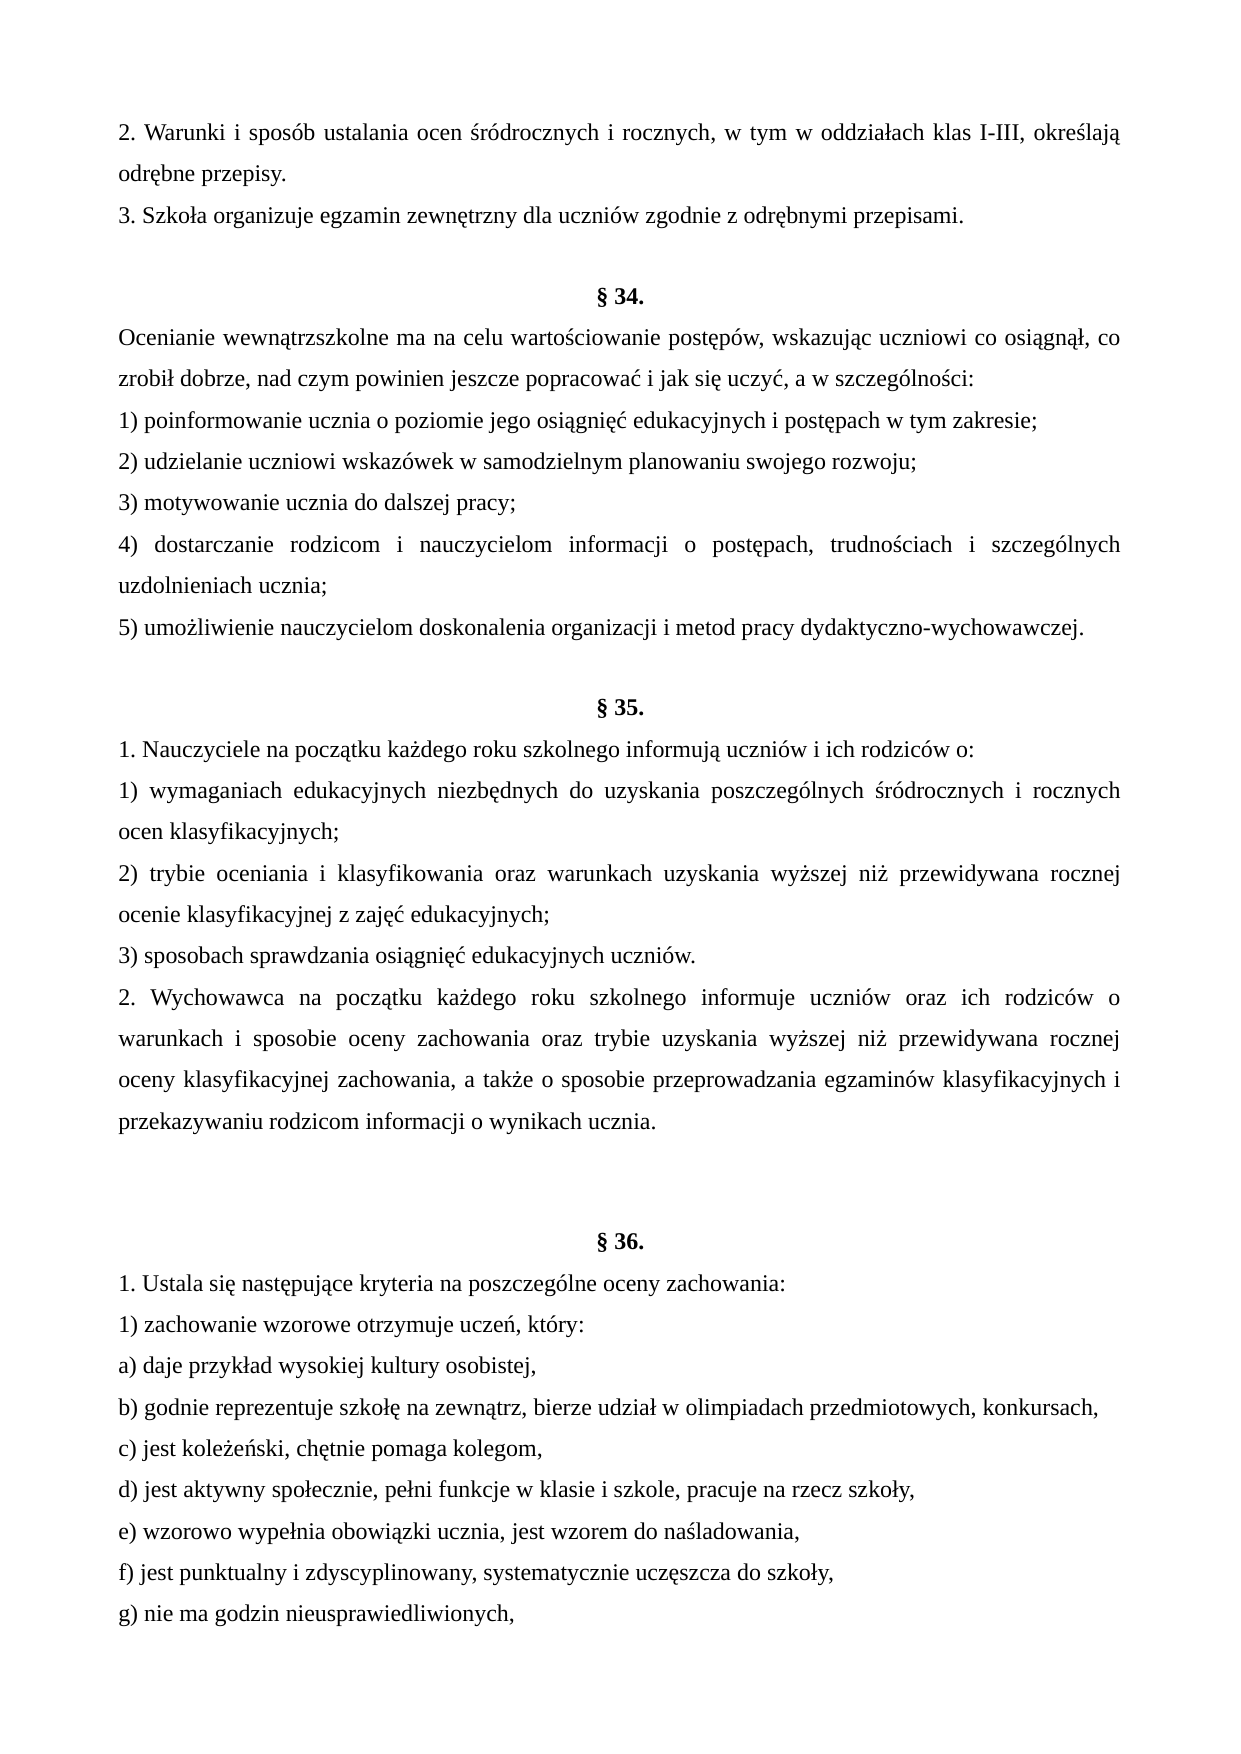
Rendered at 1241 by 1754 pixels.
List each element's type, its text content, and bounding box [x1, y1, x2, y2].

text 1) poinformowanie ucznia o poziomie jego osiągnięć edukacyjnych i postępach w tym zakresie; [118, 406, 1122, 433]
text f) jest punktualny i zdyscyplinowany, systematycznie uczęszcza do szkoły, [118, 1558, 1122, 1586]
text 1) zachowanie wzorowe otrzymuje uczeń, który: [118, 1310, 1122, 1337]
text e) wzorowo wypełnia obowiązki ucznia, jest wzorem do naśladowania, [118, 1517, 1122, 1544]
text 2. Wychowawca na początku każdego roku szkolnego informuje uczniów oraz ich rodziców o warunkach i sposobie oceny zachowania oraz trybie uzyskania wyższej niż przewidywana rocznej oceny klasyfikacyjnej zachowania, a także o sposobie przeprowadzania egzaminów klasyfikacyjnych i przekazywaniu rodzicom informacji o wynikach ucznia. [118, 983, 1122, 1134]
text d) jest aktywny społecznie, pełni funkcje w klasie i szkole, pracuje na rzecz szkoły, [118, 1475, 1122, 1503]
text 1. Nauczyciele na początku każdego roku szkolnego informują uczniów i ich rodziców o: [118, 735, 1122, 762]
text 5) umożliwienie nauczycielom doskonalenia organizacji i metod pracy dydaktyczno-wychowawczej. [118, 612, 1122, 640]
text g) nie ma godzin nieusprawiedliwionych, [118, 1599, 1122, 1627]
text 4) dostarczanie rodzicom i nauczycielom informacji o postępach, trudnościach i szczególnych uzdolnieniach ucznia; [118, 530, 1122, 599]
text § 34. [118, 282, 1122, 309]
text 2. Warunki i sposób ustalania ocen śródrocznych i rocznych, w tym w oddziałach klas I-III, określają odrębne przepisy. [118, 118, 1122, 187]
text 1) wymaganiach edukacyjnych niezbędnych do uzyskania poszczególnych śródrocznych i rocznych ocen klasyfikacyjnych; [118, 776, 1122, 845]
text 2) udzielanie uczniowi wskazówek w samodzielnym planowaniu swojego rozwoju; [118, 447, 1122, 475]
text § 35. [118, 693, 1122, 721]
text b) godnie reprezentuje szkołę na zewnątrz, bierze udział w olimpiadach przedmiotowych, konkursach, [118, 1393, 1122, 1420]
text 3. Szkoła organizuje egzamin zewnętrzny dla uczniów zgodnie z odrębnymi przepisami. [118, 201, 1122, 228]
text 2) trybie oceniania i klasyfikowania oraz warunkach uzyskania wyższej niż przewidywana rocznej ocenie klasyfikacyjnej z zajęć edukacyjnych; [118, 859, 1122, 928]
text 3) sposobach sprawdzania osiągnięć edukacyjnych uczniów. [118, 941, 1122, 969]
text § 36. [118, 1227, 1122, 1255]
text Ocenianie wewnątrzszkolne ma na celu wartościowanie postępów, wskazując uczniowi co osiągnął, co zrobił dobrze, nad czym powinien jeszcze popracować i jak się uczyć, a w szczególności: [118, 323, 1122, 392]
text 3) motywowanie ucznia do dalszej pracy; [118, 488, 1122, 516]
text 1. Ustala się następujące kryteria na poszczególne oceny zachowania: [118, 1268, 1122, 1296]
text c) jest koleżeński, chętnie pomaga kolegom, [118, 1434, 1122, 1462]
text a) daje przykład wysokiej kultury osobistej, [118, 1351, 1122, 1379]
